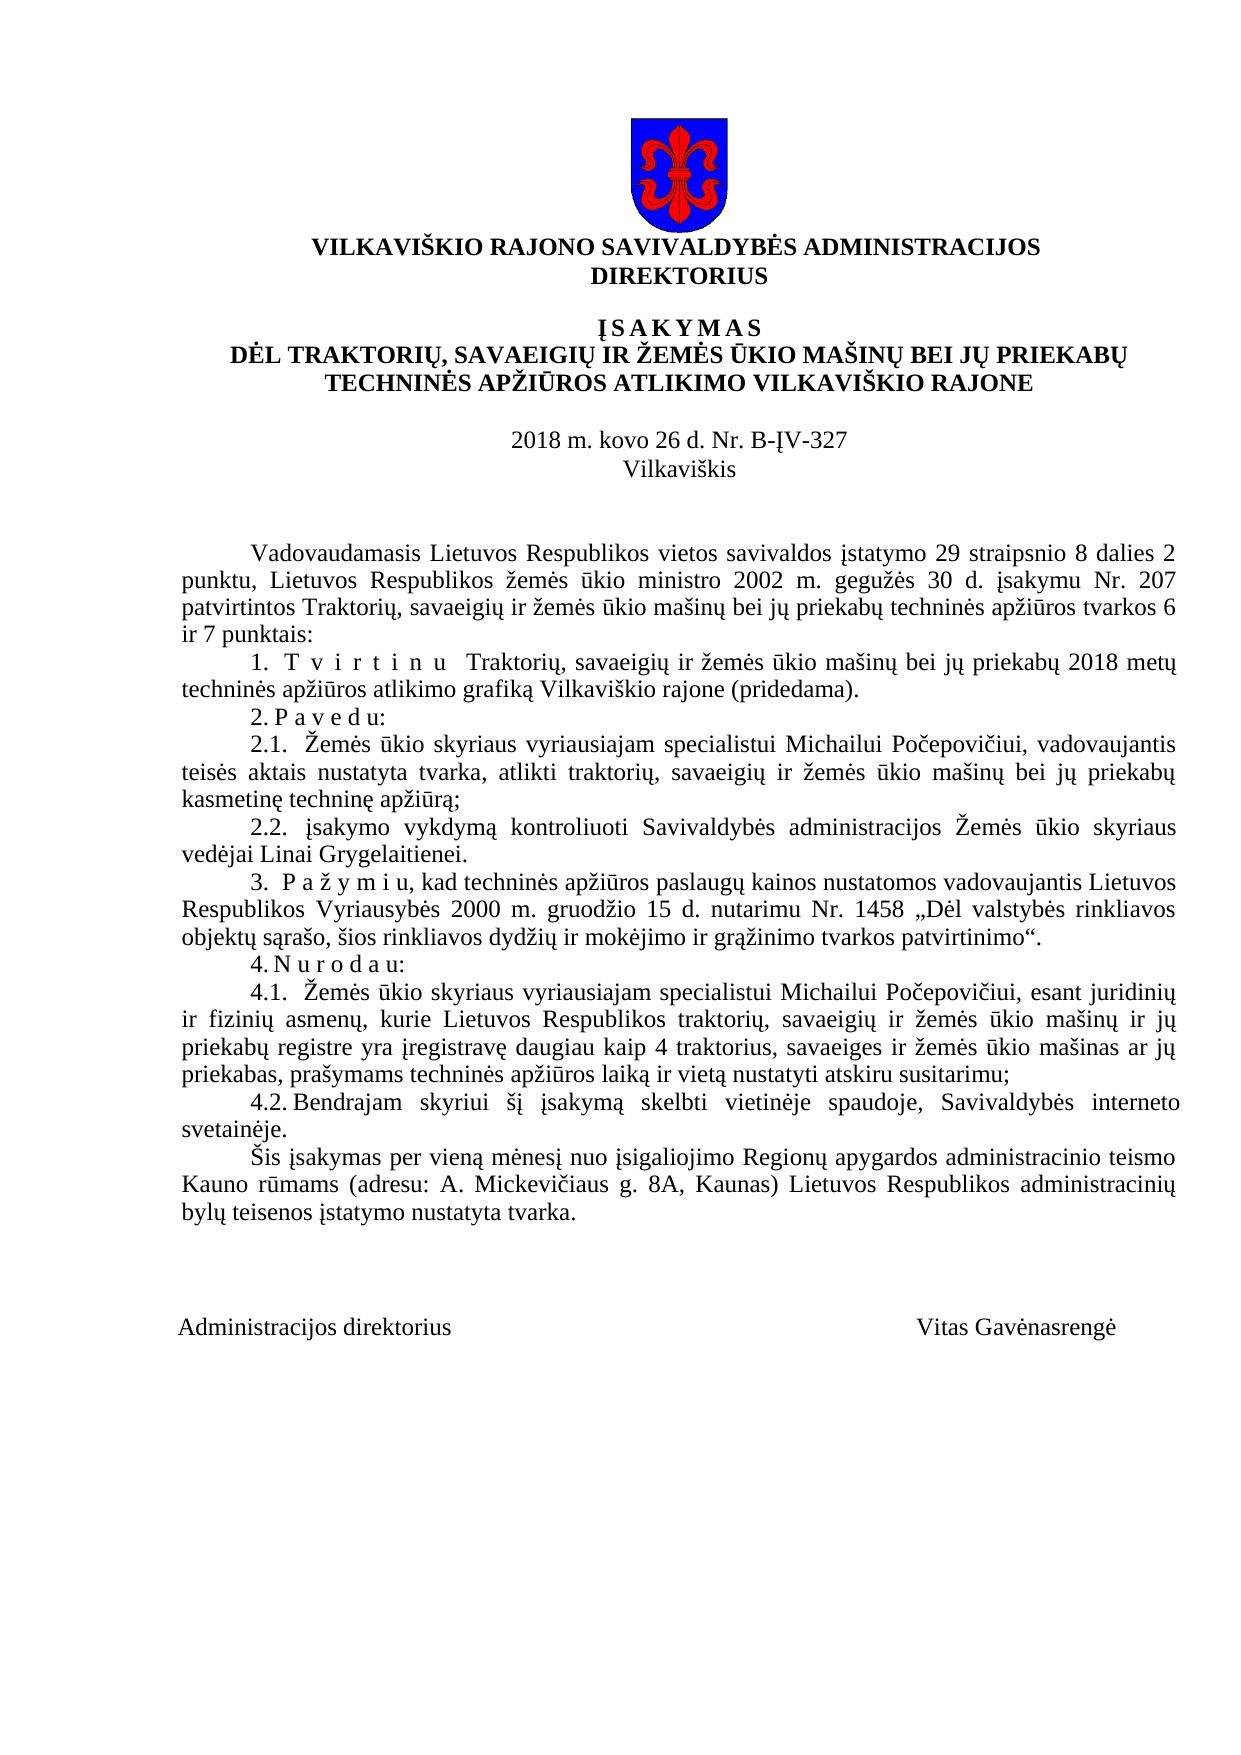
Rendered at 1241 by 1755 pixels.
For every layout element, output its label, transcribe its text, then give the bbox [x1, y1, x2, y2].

text 4. N u r o d a u: [181, 951, 1181, 978]
text ĮSAKYMAS [177, 318, 1181, 340]
text 2018 m. kovo 26 d. Nr. B-ĮV-327 [177, 426, 1181, 455]
text VILKAVIŠKIO RAJONO SAVIVALDYBĖS ADMINISTRACIJOS [177, 232, 1181, 261]
text Vilkaviškis [177, 455, 1181, 483]
text 1. Tvirtinu Traktorių, savaeigių ir žemės ūkio mašinų bei jų priekabų 2018 metų techninės apžiūros atlikimo grafiką Vilkaviškio rajone (pridedama). [181, 648, 1177, 703]
text Šis įsakymas per vieną mėnesį nuo įsigaliojimo Regionų apygardos administracinio teismo Kauno rūmams (adresu: A. Mickevičiaus g. 8A, Kaunas) Lietuvos Respublikos administracinių bylų teisenos įstatymo nustatyta tvarka. [181, 1143, 1177, 1226]
text 4.1. Žemės ūkio skyriaus vyriausiajam specialistui Michailui Počepovičiui, esant juridinių ir fizinių asmenų, kurie Lietuvos Respublikos traktorių, savaeigių ir žemės ūkio mašinų ir jų priekabų registre yra įregistravę daugiau kaip 4 traktorius, savaeiges ir žemės ūkio mašinas ar jų priekabas, prašymams techninės apžiūros laiką ir vietą nustatyti atskiru susitarimu; [181, 978, 1177, 1088]
text 2.1. Žemės ūkio skyriaus vyriausiajam specialistui Michailui Počepovičiui, vadovaujantis teisės aktais nustatyta tvarka, atlikti traktorių, savaeigių ir žemės ūkio mašinų bei jų priekabų kasmetinę techninę apžiūrą; [181, 731, 1177, 813]
text 4.2. Bendrajam skyriui šį įsakymą skelbti vietinėje spaudoje, Savivaldybės interneto svetainėje. [181, 1088, 1181, 1143]
text 3. P a ž y m i u, kad techninės apžiūros paslaugų kainos nustatomos vadovaujantis Lietuvos Respublikos Vyriausybės 2000 m. gruodžio 15 d. nutarimu Nr. 1458 „Dėl valstybės rinkliavos objektų sąrašo, šios rinkliavos dydžių ir mokėjimo ir grąžinimo tvarkos patvirtinimo“. [181, 868, 1177, 951]
text 2. P a v e d u: [181, 703, 1181, 731]
text 2.2. įsakymo vykdymą kontroliuoti Savivaldybės administracijos Žemės ūkio skyriaus vedėjai Linai Grygelaitienei. [181, 813, 1177, 868]
text Administracijos direktorius Vitas Gavėnasrengė [177, 1312, 1181, 1341]
text Vadovaudamasis Lietuvos Respublikos vietos savivaldos įstatymo 29 straipsnio 8 dalies 2 punktu, Lietuvos Respublikos žemės ūkio ministro 2002 m. gegužės 30 d. įsakymu Nr. 207 patvirtintos Traktorių, savaeigių ir žemės ūkio mašinų bei jų priekabų techninės apžiūros tvarkos 6 ir 7 punktais: [181, 540, 1177, 648]
text DIREKTORIUS [177, 261, 1181, 290]
text DĖL TRAKTORIŲ, SAVAEIGIŲ IR ŽEMĖS ŪKIO MAŠINŲ BEI JŲ PRIEKABŲ TECHNINĖS APŽIŪROS ATLIKIMO VILKAVIŠKIO RAJONE [177, 340, 1181, 397]
